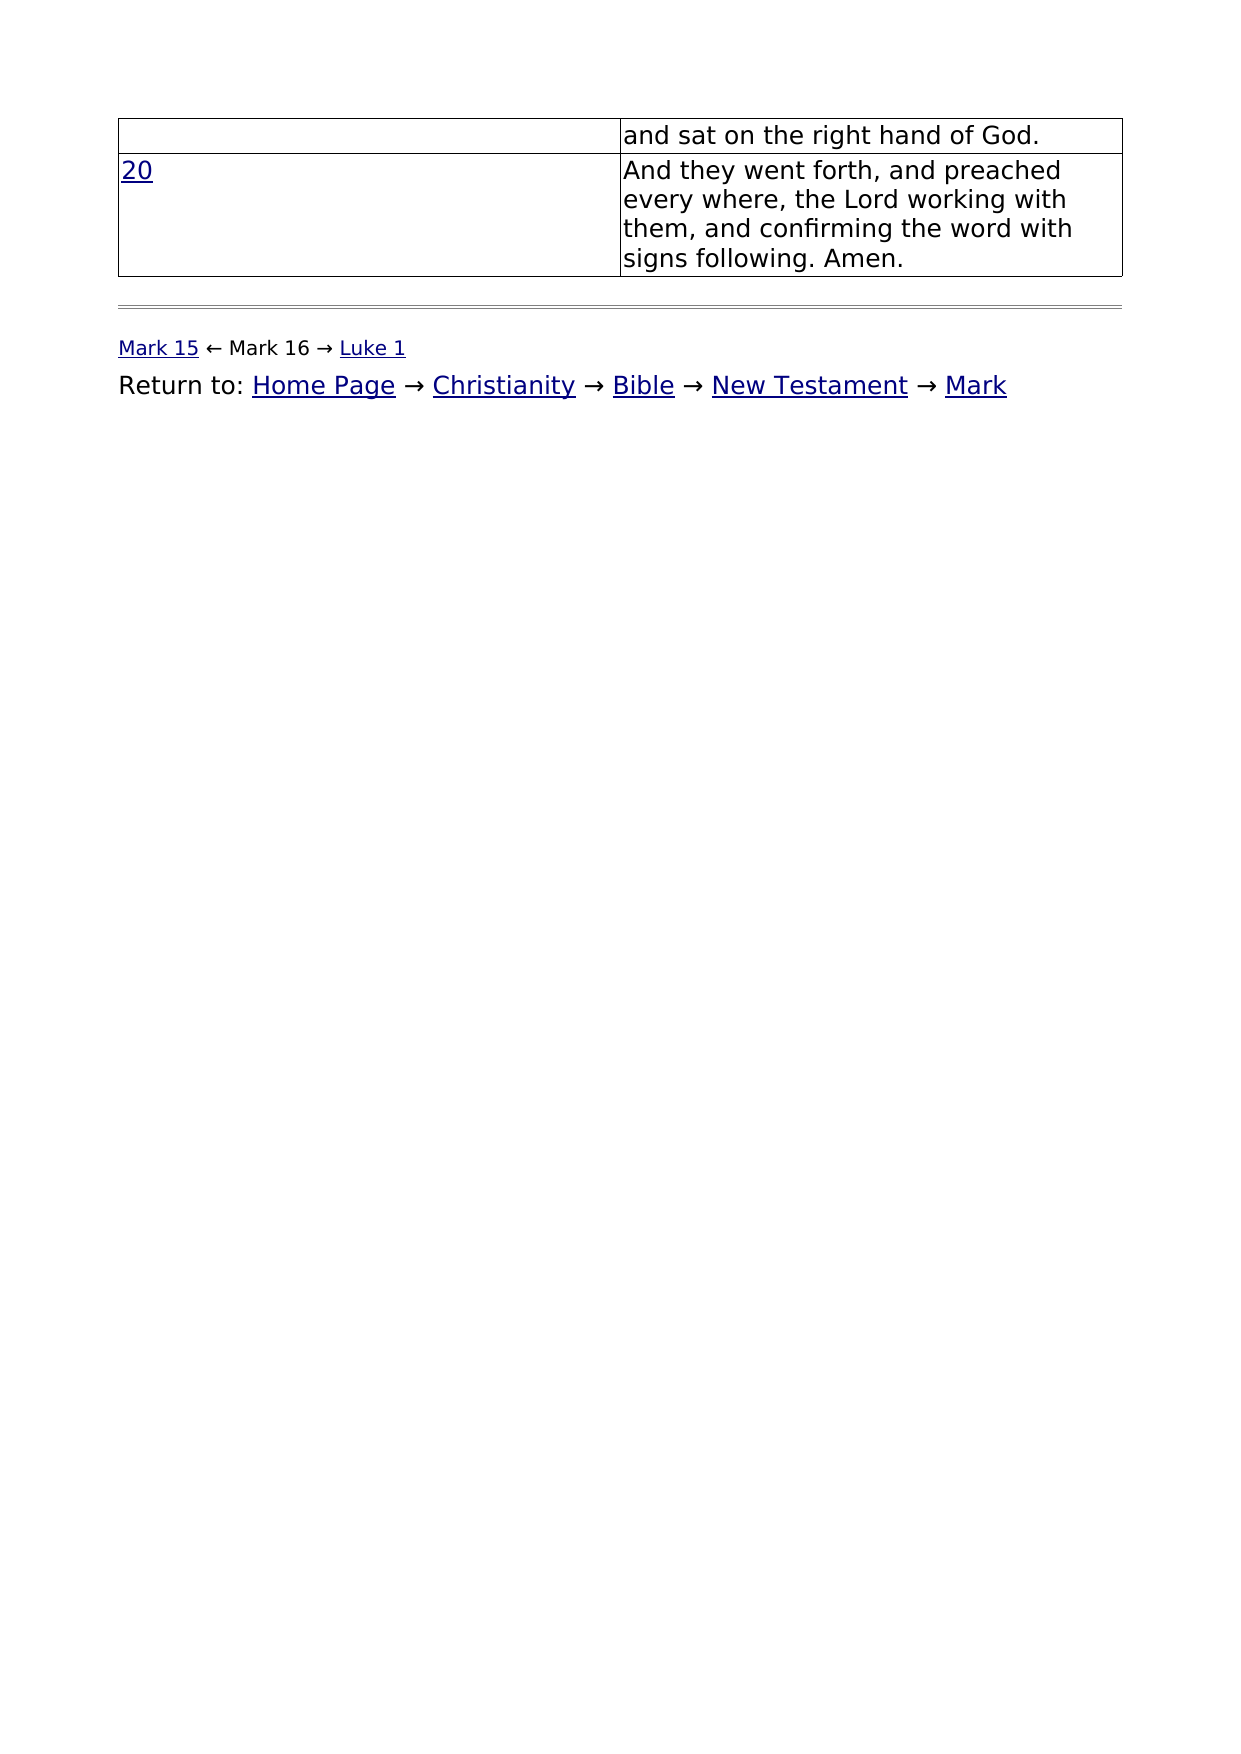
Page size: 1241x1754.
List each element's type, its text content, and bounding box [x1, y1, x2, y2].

table_cell And they went forth, and preached every where, the Lord working with them, and confirming the word with signs following. Amen. [621, 154, 1122, 276]
table_cell [119, 119, 620, 153]
table_cell and sat on the right hand of God. [621, 119, 1122, 153]
table_cell 20 [119, 154, 620, 276]
text Return to: Home Page → Christianity → Bible → New Testament → Mark [118, 371, 1122, 400]
text Mark 15 ← Mark 16 → Luke 1 [118, 337, 1122, 371]
